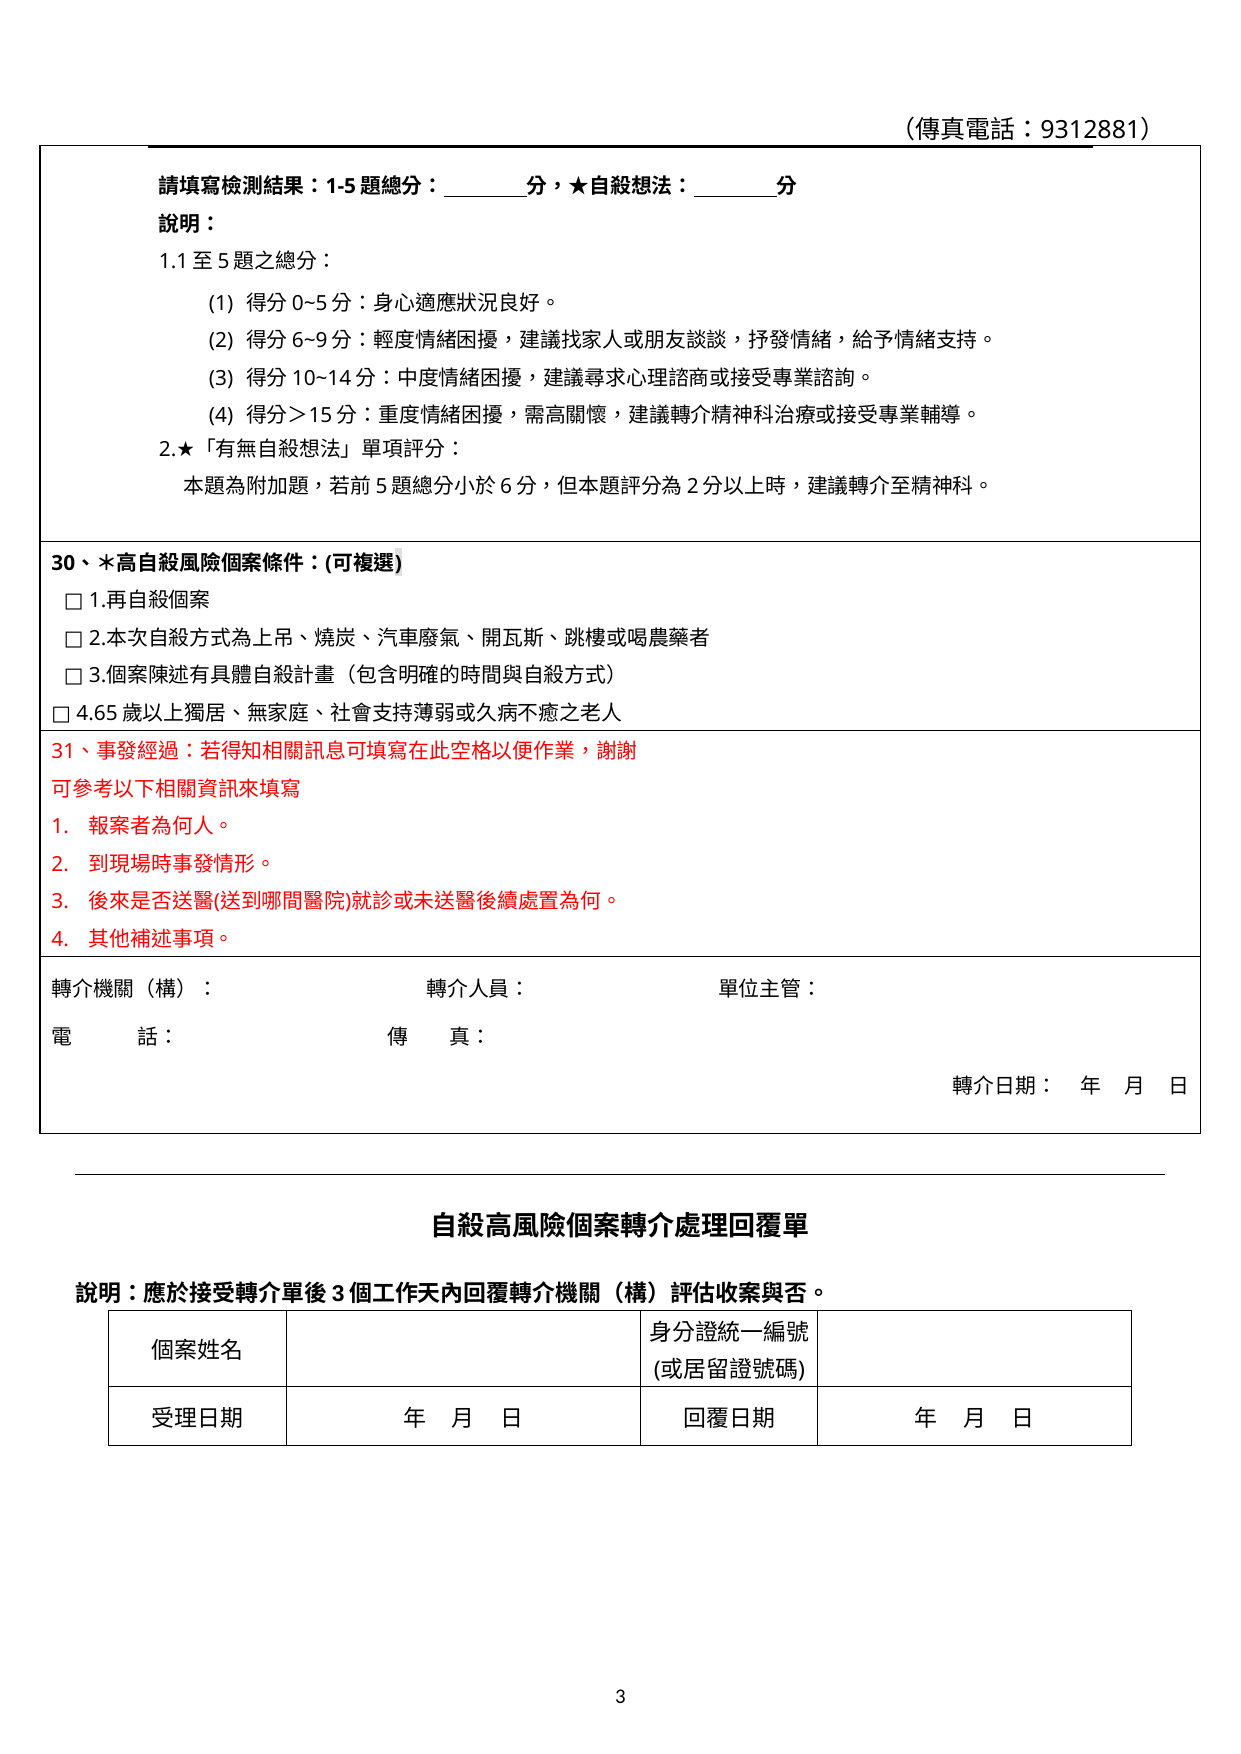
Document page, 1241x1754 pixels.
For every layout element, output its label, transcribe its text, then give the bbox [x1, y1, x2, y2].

table_header [287, 1311, 640, 1386]
table_cell 31、事發經過：若得知相關訊息可填寫在此空格以便作業，謝謝 可參考以下相關資訊來填寫 報案者為何人。 到現場時事發情形。 後來是否送醫(送到哪間醫院)就診或未送醫後續處置為何。 其他補述事項。 [41, 731, 1200, 956]
table_cell 年 月 日 [287, 1387, 640, 1445]
table_cell 30、＊高自殺風險個案條件：(可複選) □ 1.再自殺個案 □ 2.本次自殺方式為上吊、燒炭、汽車廢氣、開瓦斯、跳樓或喝農藥者 □ 3.個案陳述有具體自殺計畫（包含明確的時間與自殺方式） □ 4.65歲以上獨居、無家庭、社會支持薄弱或久病不癒之老人 [41, 542, 1200, 730]
table_cell 請填寫檢測結果：1-5題總分： 分，★自殺想法： 分 說明： 1.1至5題之總分： 得分0~5分：身心適應狀況良好。 得分6~9分：輕度情緒困擾，建議找家人或朋友談談，抒發情緒，給予情緒支持。 得分10~14分：中度情緒困擾，建議尋求心理諮商或接受專業諮詢。 得分＞15分：重度情緒困擾，需高關懷，建議轉介精神科治療或接受專業輔導。 2.★「有無自殺想法」單項評分： 本題為附加題，若前5題總分小於6分，但本題評分為2分以上時，建議轉介至精神科。 [148, 148, 1093, 504]
text 說明：應於接受轉介單後3個工作天內回覆轉介機關（構）評估收案與否。 [75, 1273, 1165, 1310]
text 自殺高風險個案轉介處理回覆單 [75, 1186, 1165, 1261]
table_cell 轉介機關（構）： 轉介人員： 單位主管： 電 話： 傳 真： 轉介日期： 年 月 日 [41, 957, 1200, 1133]
table_cell 年 月 日 [818, 1387, 1131, 1445]
table_cell [41, 146, 1200, 541]
table_cell 受理日期 [109, 1387, 286, 1445]
table_header [818, 1311, 1131, 1386]
table_header 身分證統一編號 (或居留證號碼) [641, 1311, 817, 1386]
table_header 個案姓名 [109, 1311, 286, 1386]
table_cell 回覆日期 [641, 1387, 817, 1445]
